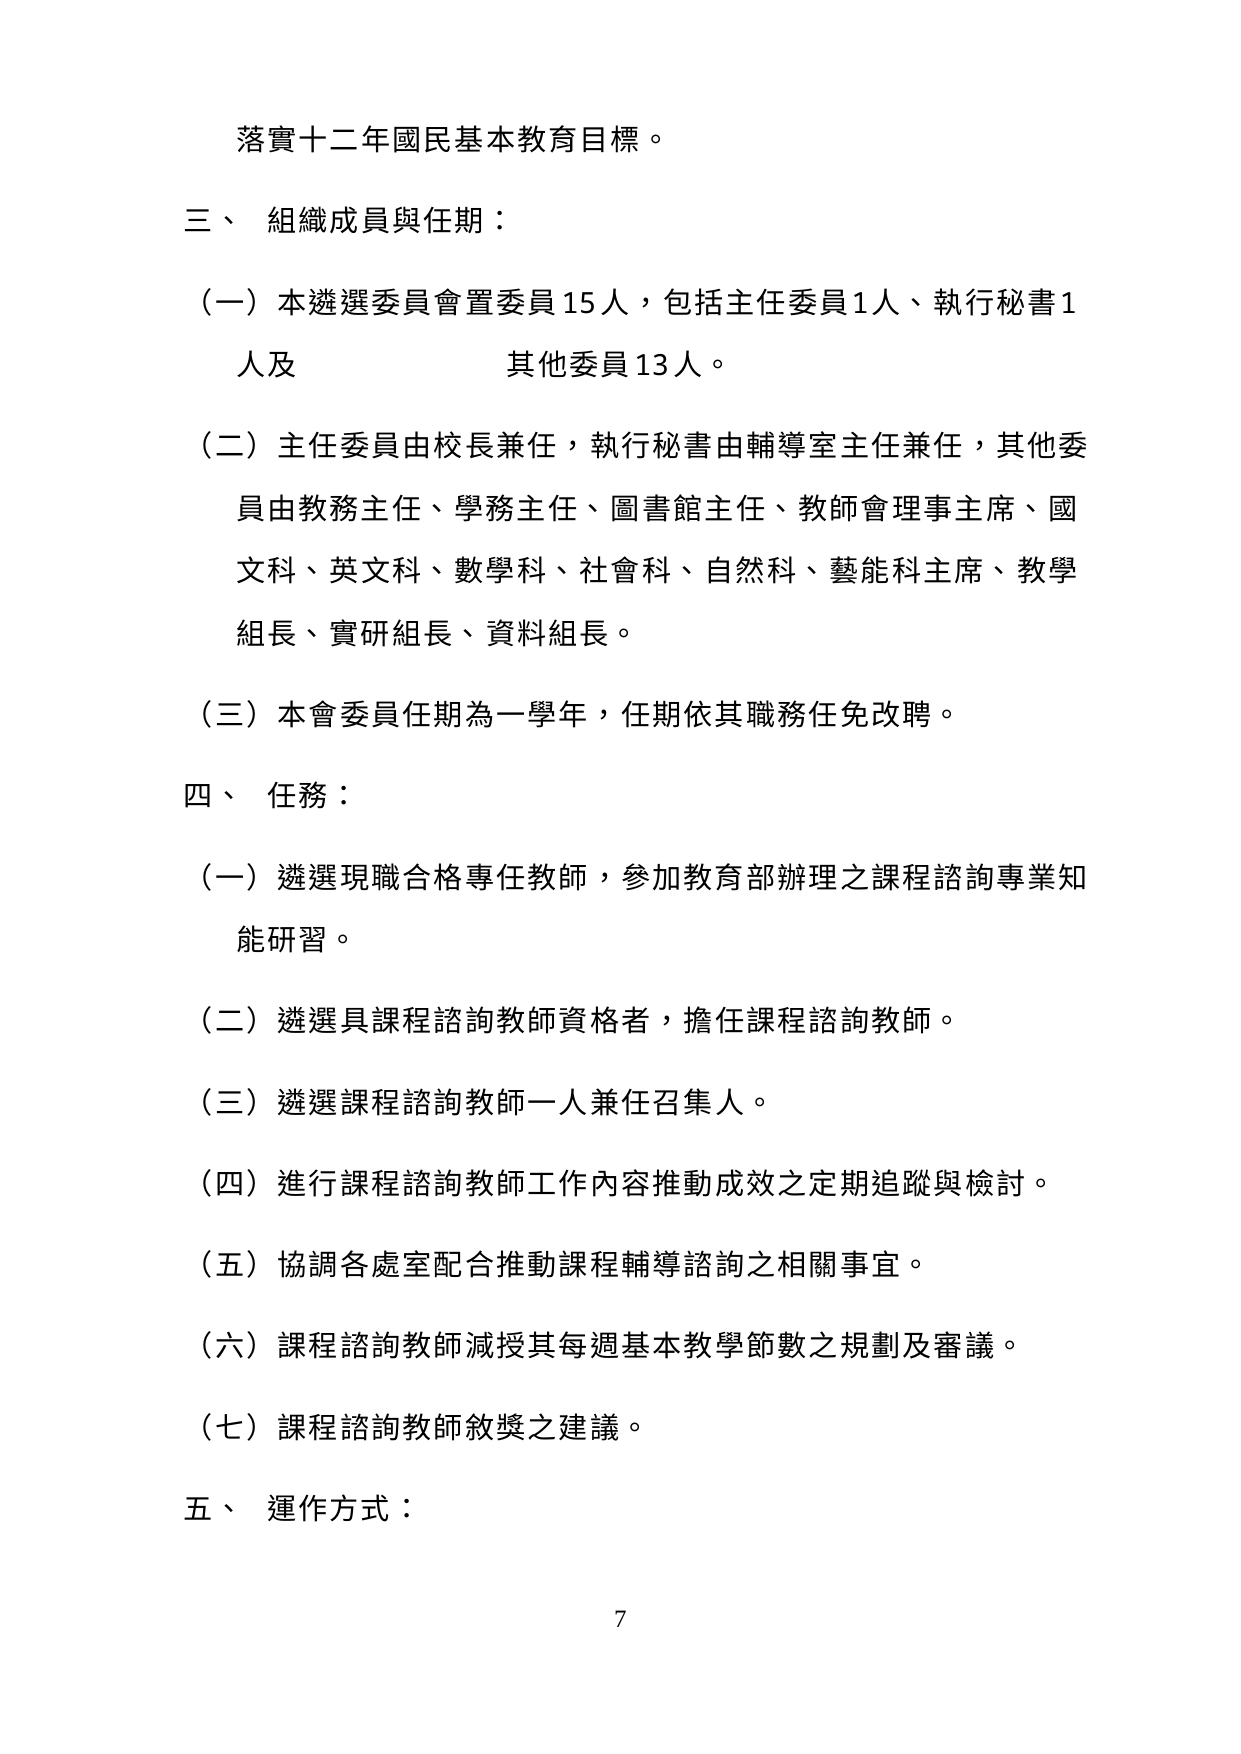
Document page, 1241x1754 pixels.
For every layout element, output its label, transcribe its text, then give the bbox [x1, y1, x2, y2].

text （四）進行課程諮詢教師工作內容推動成效之定期追蹤與檢討。 [176, 1140, 1089, 1202]
text 二、 目的：推動本校課程輔導諮詢相關工作，引導學生適性選修，落實十二年國民基本教育目標。 [176, 96, 1089, 159]
text （三）本會委員任期為一學年，任期依其職務任免改聘。 [176, 671, 1089, 734]
text （一）遴選現職合格專任教師，參加教育部辦理之課程諮詢專業知能研習。 [176, 834, 1089, 959]
text 四、 任務： [176, 752, 1089, 815]
text （二）遴選具課程諮詢教師資格者，擔任課程諮詢教師。 [176, 977, 1089, 1040]
text 五、 運作方式： [176, 1465, 1089, 1527]
text （七）課程諮詢教師敘獎之建議。 [176, 1384, 1089, 1446]
text （一）本遴選委員會置委員15人，包括主任委員1人、執行秘書1人及 其他委員13人。 [176, 259, 1089, 384]
text （六）課程諮詢教師減授其每週基本教學節數之規劃及審議。 [176, 1302, 1089, 1365]
text （二）主任委員由校長兼任，執行秘書由輔導室主任兼任，其他委員由教務主任、學務主任、圖書館主任、教師會理事主席、國文科、英文科、數學科、社會科、自然科、藝能科主席、教學組長、實研組長、資料組長。 [176, 402, 1089, 652]
text （五）協調各處室配合推動課程輔導諮詢之相關事宜。 [176, 1221, 1089, 1284]
text （三）遴選課程諮詢教師一人兼任召集人。 [176, 1059, 1089, 1121]
text 三、 組織成員與任期： [176, 177, 1089, 240]
